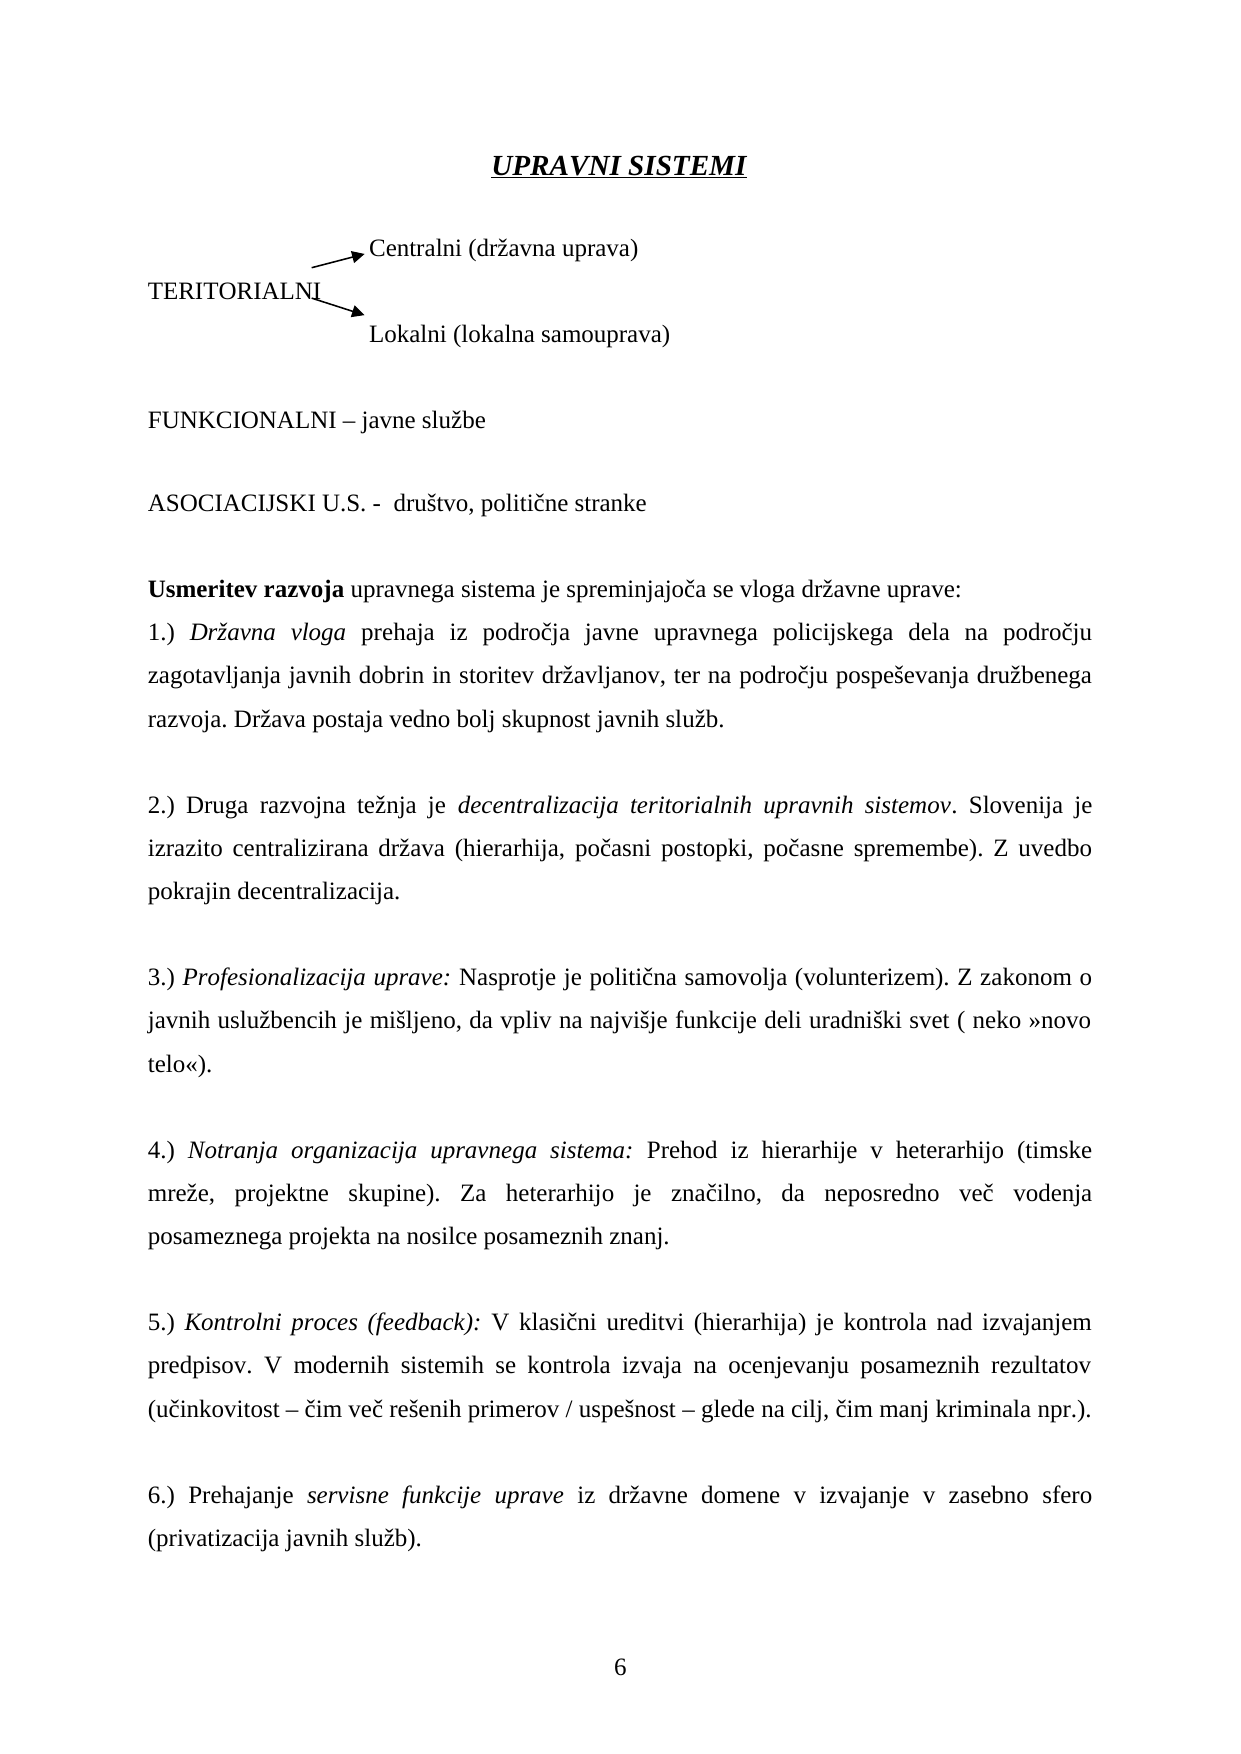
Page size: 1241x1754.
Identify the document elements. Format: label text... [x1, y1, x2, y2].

text TERITORIALNI [148, 276, 1093, 305]
text ASOCIACIJSKI U.S. - društvo, politične stranke [148, 488, 1093, 517]
text FUNKCIONALNI – javne službe [148, 405, 1093, 434]
text 3.) Profesionalizacija uprave: Nasprotje je politična samovolja (volunterizem). Z zakonom o javnih uslužbencih je mišljeno, da vpliv na najvišje funkcije deli uradniški svet ( neko »novo telo«). [148, 962, 1093, 1077]
text 6.) Prehajanje servisne funkcije uprave iz državne domene v izvajanje v zasebno sfero (privatizacija javnih služb). [148, 1480, 1093, 1552]
subtitle UPRAVNI SISTEMI [148, 148, 1093, 181]
text Centralni (državna uprava) [148, 233, 1093, 262]
text Lokalni (lokalna samouprava) [148, 319, 1093, 348]
text 5.) Kontrolni proces (feedback): V klasični ureditvi (hierarhija) je kontrola nad izvajanjem predpisov. V modernih sistemih se kontrola izvaja na ocenjevanju posameznih rezultatov (učinkovitost – čim več rešenih primerov / uspešnost – glede na cilj, čim manj kriminala npr.). [148, 1307, 1093, 1422]
text 4.) Notranja organizacija upravnega sistema: Prehod iz hierarhije v heterarhijo (timske mreže, projektne skupine). Za heterarhijo je značilno, da neposredno več vodenja posameznega projekta na nosilce posameznih znanj. [148, 1135, 1093, 1250]
text 1.) Državna vloga prehaja iz področja javne upravnega policijskega dela na področju zagotavljanja javnih dobrin in storitev državljanov, ter na področju pospeševanja družbenega razvoja. Država postaja vedno bolj skupnost javnih služb. [148, 617, 1093, 732]
text 2.) Druga razvojna težnja je decentralizacija teritorialnih upravnih sistemov. Slovenija je izrazito centralizirana država (hierarhija, počasni postopki, počasne spremembe). Z uvedbo pokrajin decentralizacija. [148, 790, 1093, 905]
text Usmeritev razvoja upravnega sistema je spreminjajoča se vloga državne uprave: [148, 574, 1093, 603]
